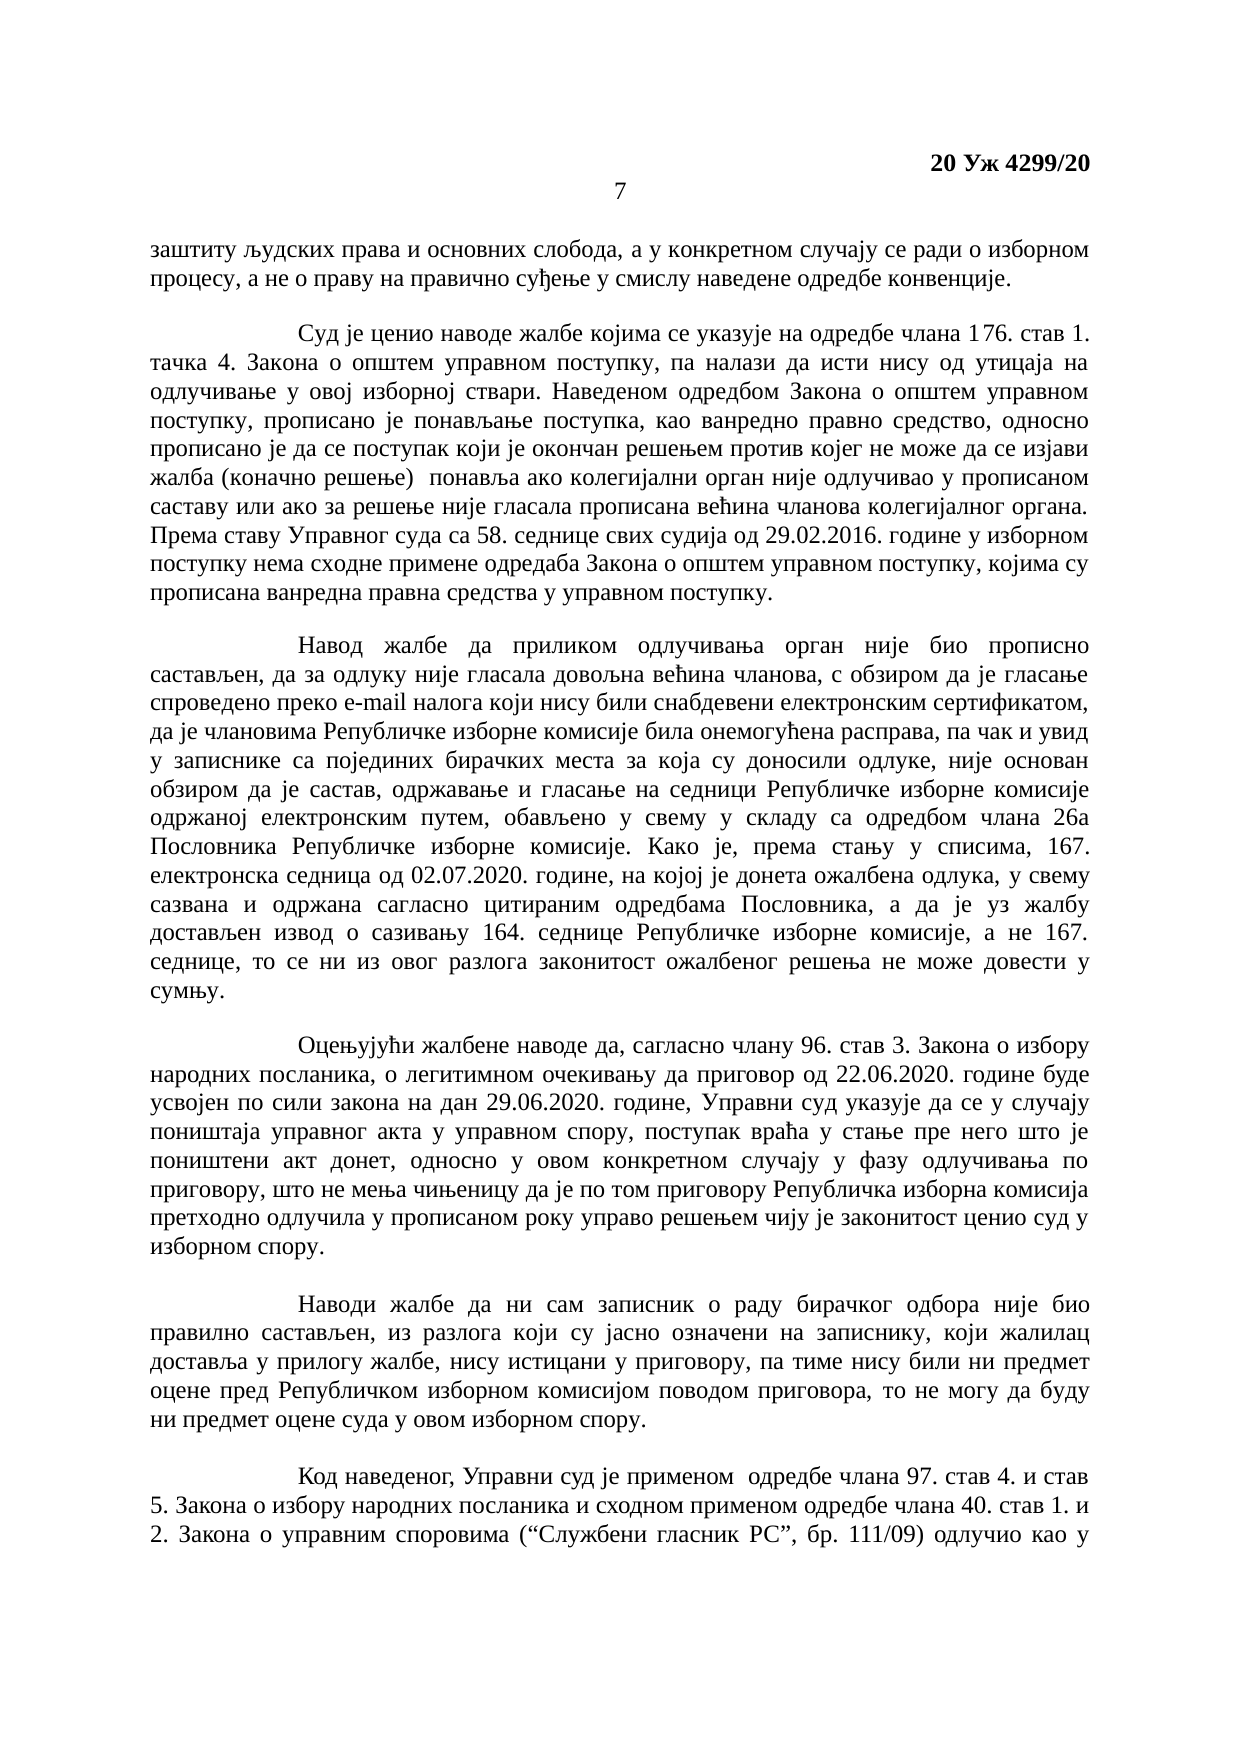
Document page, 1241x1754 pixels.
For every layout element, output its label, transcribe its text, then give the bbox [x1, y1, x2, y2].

text Наводи жалбе да ни сам записник о раду бирачког одбора није био правилно састављен, из разлога који су јасно означени на записнику, који жалилац доставља у прилогу жалбе, нису истицани у приговору, па тиме нису били ни предмет оцене пред Републичком изборном комисијом поводом приговора, то не могу да буду ни предмет оцене суда у овом изборном спору. [150, 1289, 1090, 1432]
text Суд је ценио наводе жалбе којима се указује на одредбе члана 176. став 1. тачка 4. Закона о општем управном поступку, па налази да исти нису од утицаја на одлучивање у овој изборној ствари. Наведеном одредбом Закона о општем управном поступку, прописано је понављање поступка, као ванредно правно средство, односно прописано је да се поступак који је окончан решењем против којег не може да се изјави жалба (коначно решење) понавља ако колегијални орган није одлучивао у прописаном саставу или ако за решење није гласала прописана већина чланова колегијалног органа. Према ставу Управног суда са 58. седнице свих судија од 29.02.2016. године у изборном поступку нема сходне примене одредаба Закона о општем управном поступку, којима су прописана ванредна правна средства у управном поступку. [150, 318, 1090, 606]
text заштиту људских права и основних слобода, а у конкретном случају се ради о изборном процесу, а не о праву на правично суђење у смислу наведене одредбе конвенције. [150, 234, 1090, 292]
text Код наведеног, Управни суд је применом одредбе члана 97. став 4. и став 5. Закона о избору народних посланика и сходном применом одредбе члана 40. став 1. и 2. Закона о управним споровима (“Службени гласник РС”, бр. 111/09) одлучио као у [150, 1461, 1090, 1547]
text Оцењујући жалбене наводе да, сагласно члану 96. став 3. Закона о избору народних посланика, о легитимном очекивању да приговор од 22.06.2020. године буде усвојен по сили закона на дан 29.06.2020. године, Управни суд указује да се у случају поништаја управног акта у управном спору, поступак враћа у стање пре него што је поништени акт донет, односно у овом конкретном случају у фазу одлучивања по приговору, што не мења чињеницу да је по том приговору Републичка изборна комисија претходно одлучила у прописаном року управо решењем чију је законитост ценио суд у изборном спору. [150, 1030, 1090, 1260]
text Навод жалбе да приликом одлучивања орган није био прописно састављен, да за одлуку није гласала довољна већина чланова, с обзиром да је гласање спроведено преко e-mail налога који нису били снабдевени електронским сертификатом, да је члановима Републичке изборне комисије била онемогућена расправа, па чак и увид у записнике са појединих бирачких места за која су доносили одлуке, није основан обзиром да је састав, одржавање и гласање на седници Републичке изборне комисије одржаној електронским путем, обављено у свему у складу са одредбом члана 26а Пословника Републичке изборне комисије. Како је, према стању у списима, 167. електронска седница од 02.07.2020. године, на којој је донета ожалбена одлука, у свему сазвана и одржана сагласно цитираним одредбама Пословника, а да је уз жалбу достављен извод о сазивању 164. седнице Републичке изборне комисије, а не 167. седнице, то се ни из овог разлога законитост ожалбеног решења не може довести у сумњу. [150, 630, 1090, 1004]
